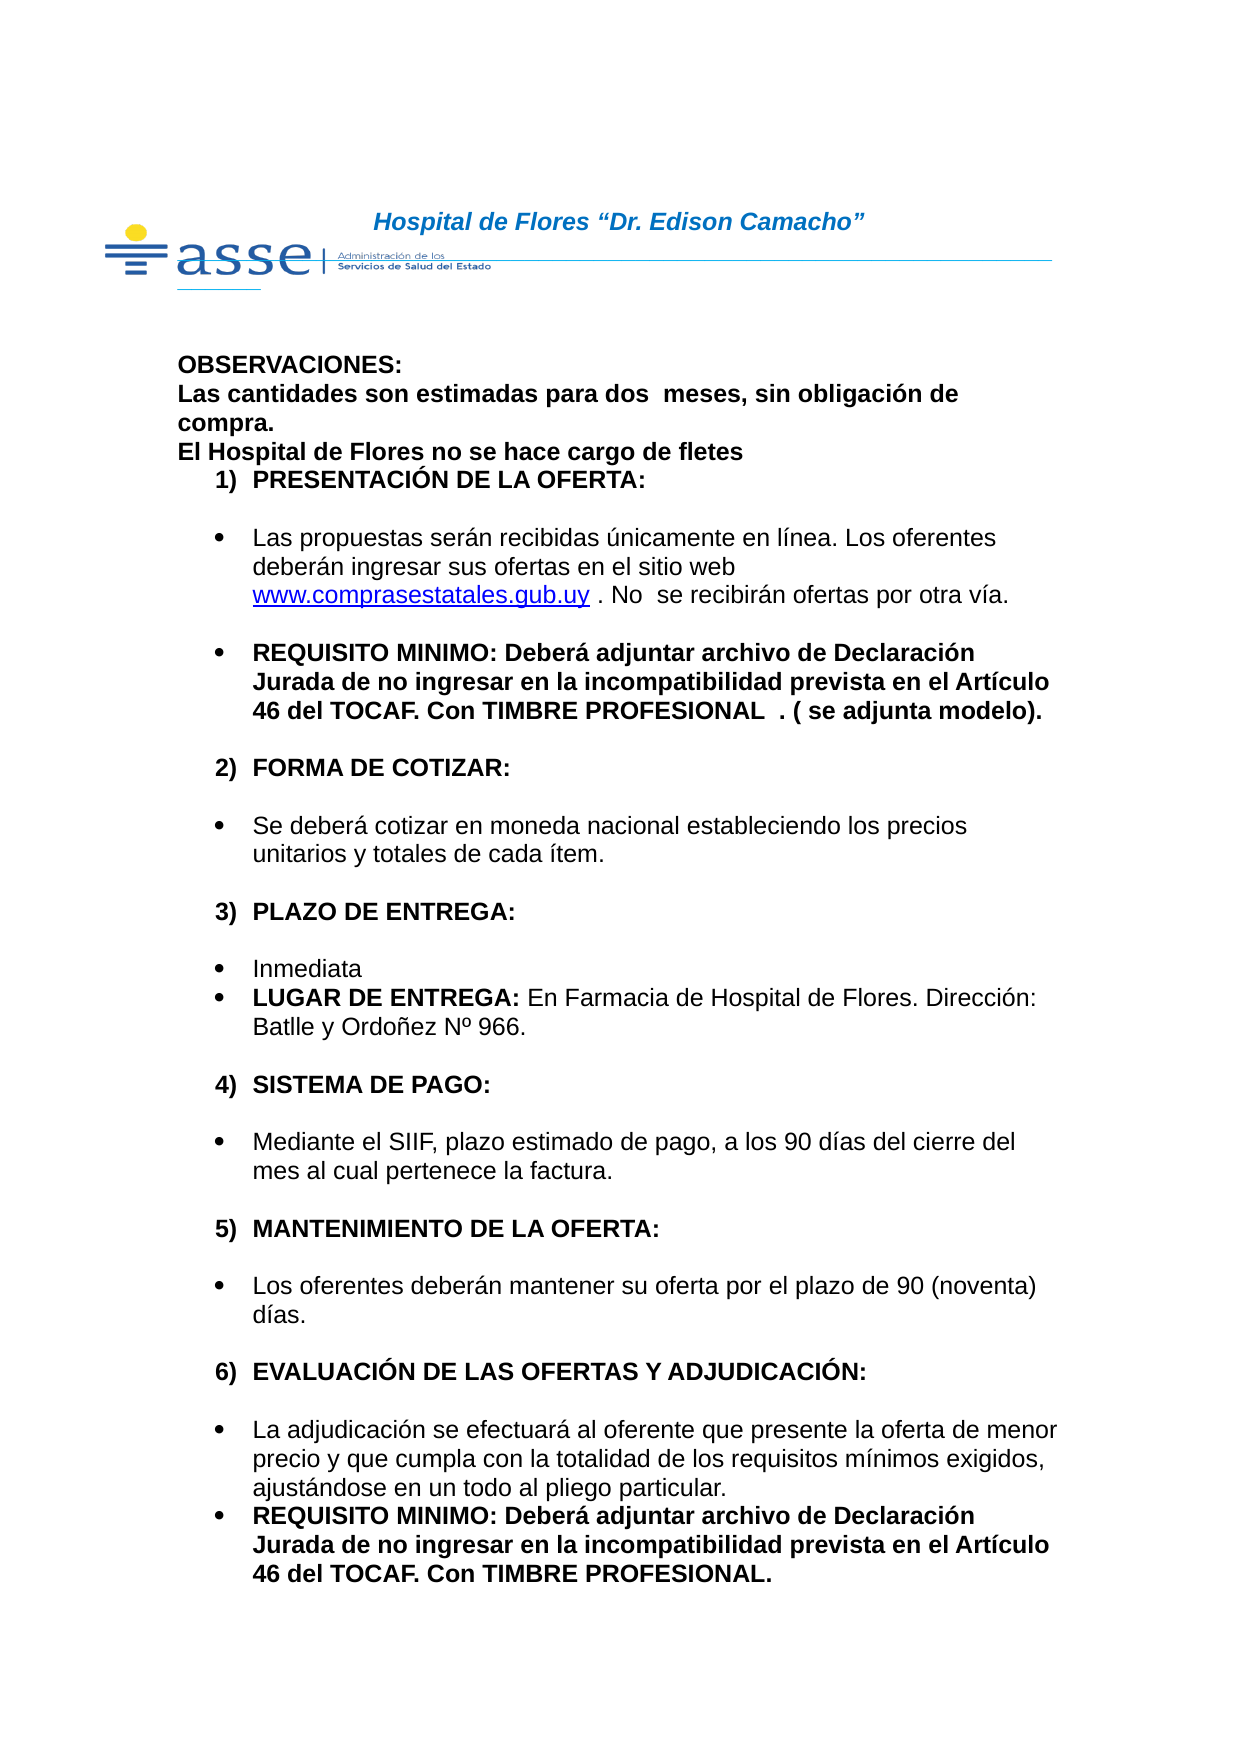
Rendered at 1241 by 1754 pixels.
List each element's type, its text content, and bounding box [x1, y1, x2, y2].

text El Hospital de Flores no se hace cargo de fletes [177, 437, 1063, 465]
text OBSERVACIONES: [177, 350, 1063, 379]
list PLAZO DE ENTREGA: [215, 897, 1063, 926]
list REQUISITO MINIMO: Deberá adjuntar archivo de Declaración Jurada de no ingresar en la incompatibilidad prevista en el Artículo 46 del TOCAF. Con TIMBRE PROFESIONAL. [215, 1501, 1063, 1588]
list Los oferentes deberán mantener su oferta por el plazo de 90 (noventa) días. [215, 1271, 1063, 1329]
list Se deberá cotizar en moneda nacional estableciendo los precios unitarios y totales de cada ítem. [215, 811, 1063, 868]
list SISTEMA DE PAGO: [215, 1070, 1063, 1098]
list Inmediata [215, 954, 1063, 983]
picture [79, 206, 537, 293]
list LUGAR DE ENTREGA: En Farmacia de Hospital de Flores. Dirección: Batlle y Ordoñez Nº 966. [215, 983, 1063, 1041]
list REQUISITO MINIMO: Deberá adjuntar archivo de Declaración Jurada de no ingresar en la incompatibilidad prevista en el Artículo 46 del TOCAF. Con TIMBRE PROFESIONAL . ( se adjunta modelo). [215, 638, 1063, 724]
list EVALUACIÓN DE LAS OFERTAS Y ADJUDICACIÓN: [215, 1357, 1063, 1386]
list FORMA DE COTIZAR: [215, 753, 1063, 782]
list Mediante el SIIF, plazo estimado de pago, a los 90 días del cierre del mes al cual pertenece la factura. [215, 1127, 1063, 1185]
list La adjudicación se efectuará al oferente que presente la oferta de menor precio y que cumpla con la totalidad de los requisitos mínimos exigidos, ajustándose en un todo al pliego particular. [215, 1415, 1063, 1501]
text Las cantidades son estimadas para dos meses, sin obligación de compra. [177, 379, 1063, 437]
list PRESENTACIÓN DE LA OFERTA: [215, 465, 1063, 494]
list Las propuestas serán recibidas únicamente en línea. Los oferentes deberán ingresar sus ofertas en el sitio web www.comprasestatales.gub.uy . No se recibirán ofertas por otra vía. [215, 523, 1063, 609]
list MANTENIMIENTO DE LA OFERTA: [215, 1213, 1063, 1242]
